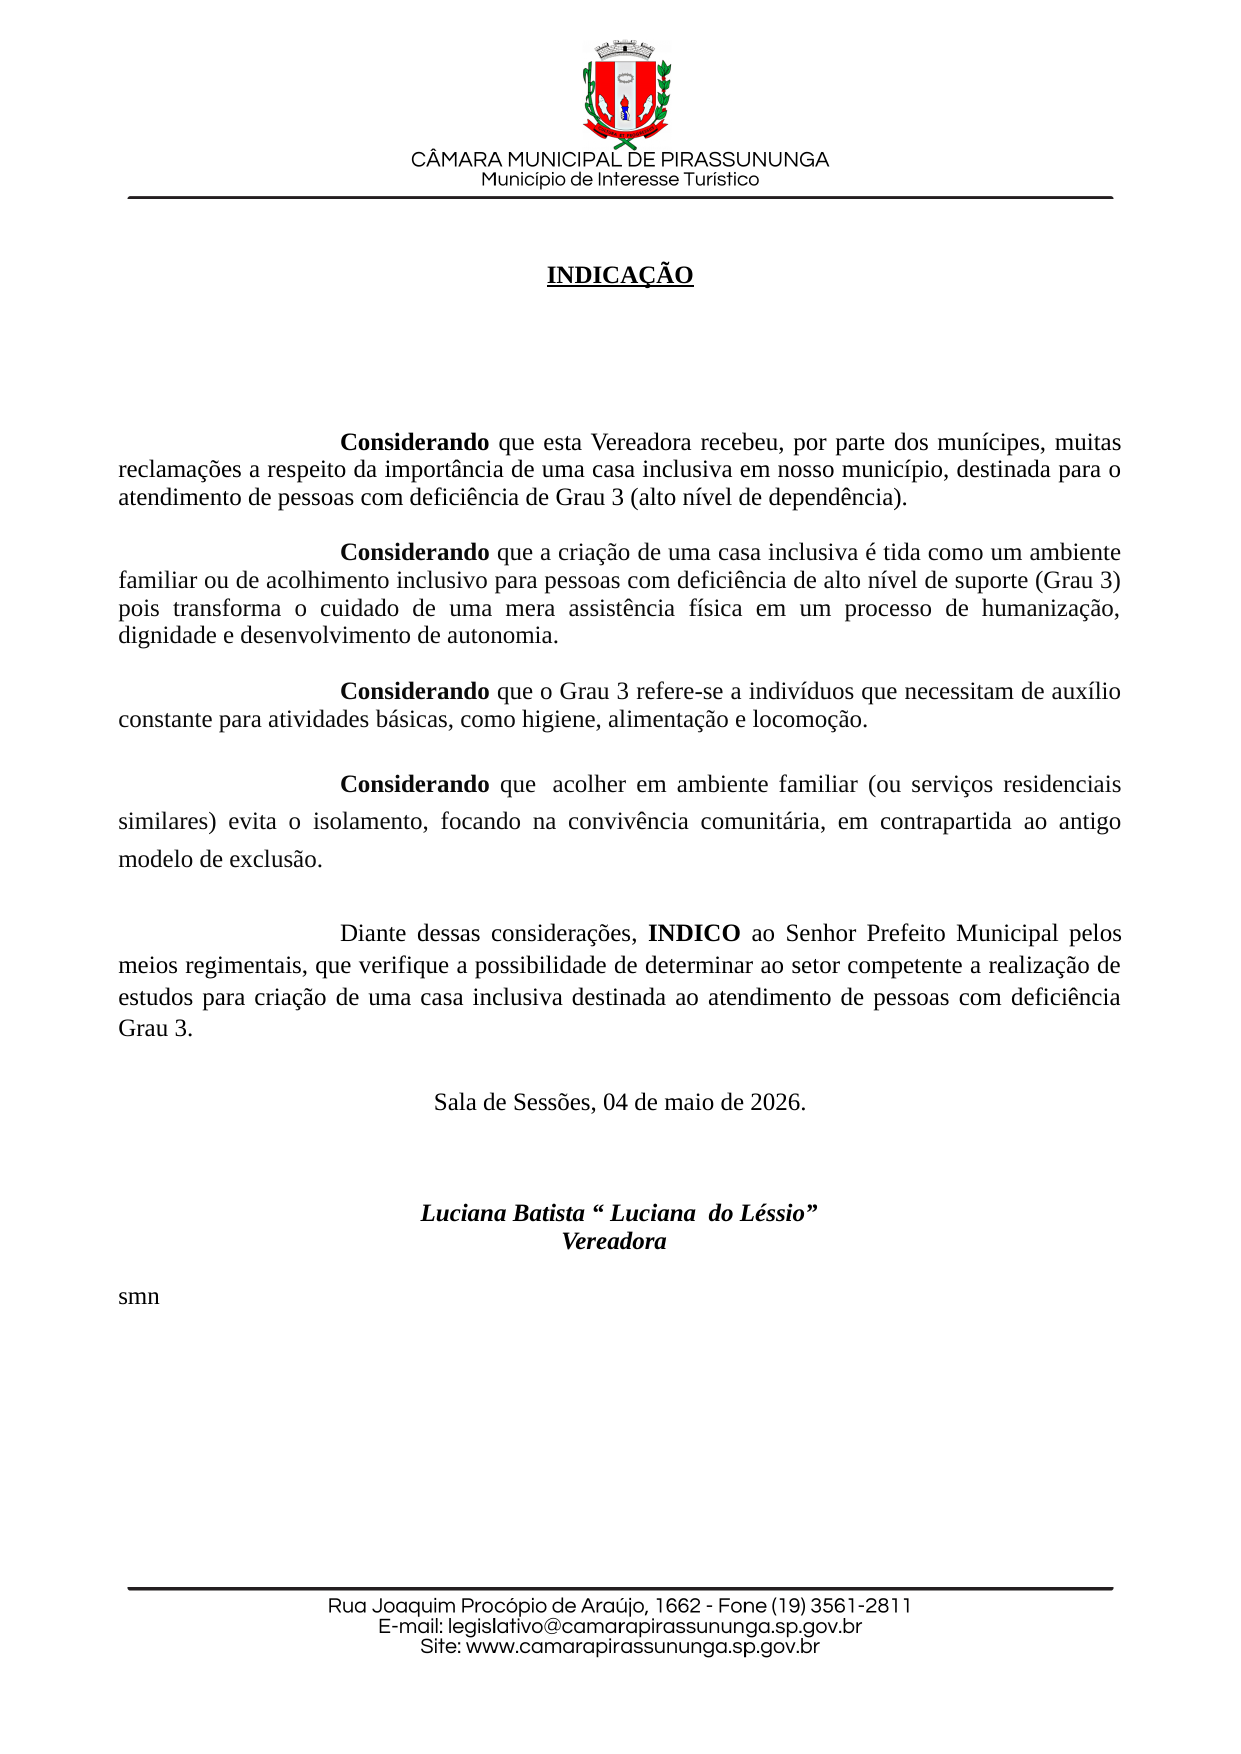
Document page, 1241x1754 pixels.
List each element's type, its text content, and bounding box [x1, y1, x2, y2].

text smn [118, 1282, 1122, 1310]
picture [118, 32, 1122, 199]
text Considerando que a criação de uma casa inclusiva é tida como um ambiente familiar ou de acolhimento inclusivo para pessoas com deficiência de alto nível de suporte (Grau 3) pois transforma o cuidado de uma mera assistência física em um processo de humanização, dignidade e desenvolvimento de autonomia. [118, 538, 1122, 649]
text Sala de Sessões, 04 de maio de 2026. [118, 1088, 1122, 1116]
text INDICAÇÃO [118, 261, 1122, 289]
text Vereadora [118, 1227, 1122, 1255]
text Luciana Batista “ Luciana do Léssio” [118, 1199, 1122, 1227]
text Considerando que acolher em ambiente familiar (ou serviços residenciais similares) evita o isolamento, focando na convivência comunitária, em contrapartida ao antigo modelo de exclusão. [118, 760, 1122, 873]
text Diante dessas considerações, INDICO ao Senhor Prefeito Municipal pelos meios regimentais, que verifique a possibilidade de determinar ao setor competente a realização de estudos para criação de uma casa inclusiva destinada ao atendimento de pessoas com deficiência Grau 3. [118, 919, 1122, 1042]
picture [118, 1587, 1122, 1754]
text Considerando que o Grau 3 refere-se a indivíduos que necessitam de auxílio constante para atividades básicas, como higiene, alimentação e locomoção. [118, 677, 1122, 732]
text Considerando que esta Vereadora recebeu, por parte dos munícipes, muitas reclamações a respeito da importância de uma casa inclusiva em nosso município, destinada para o atendimento de pessoas com deficiência de Grau 3 (alto nível de dependência). [118, 428, 1122, 511]
